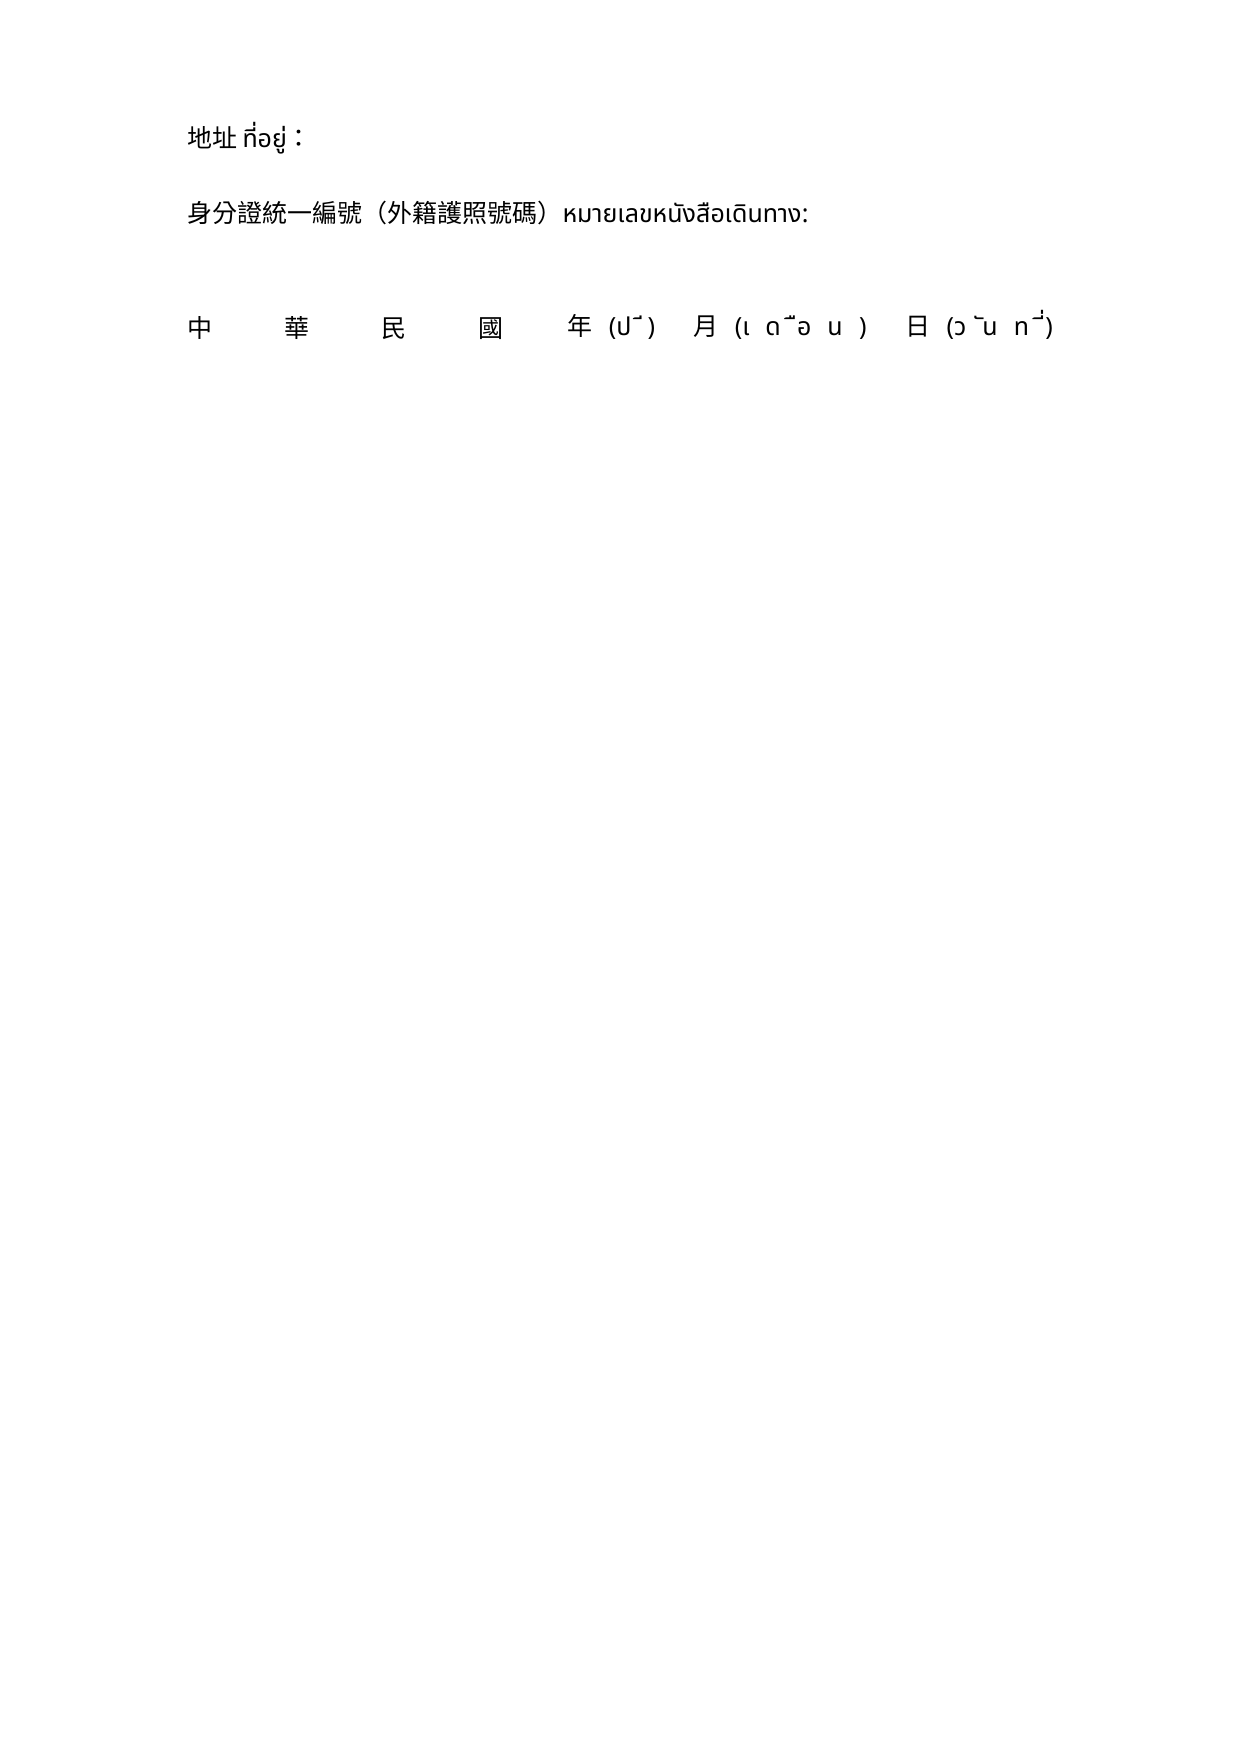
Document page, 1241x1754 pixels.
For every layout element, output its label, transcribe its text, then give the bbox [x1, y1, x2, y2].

table_cell 中華民國 [176, 288, 515, 365]
table_cell 年(ปี) 月(เดือน) 日(วันที่) [515, 288, 1064, 365]
table_cell 地址ที่อยู่： 身分證統一編號（外籍護照號碼）หมายเลขหนังสือเดินทาง: [176, 101, 1064, 288]
